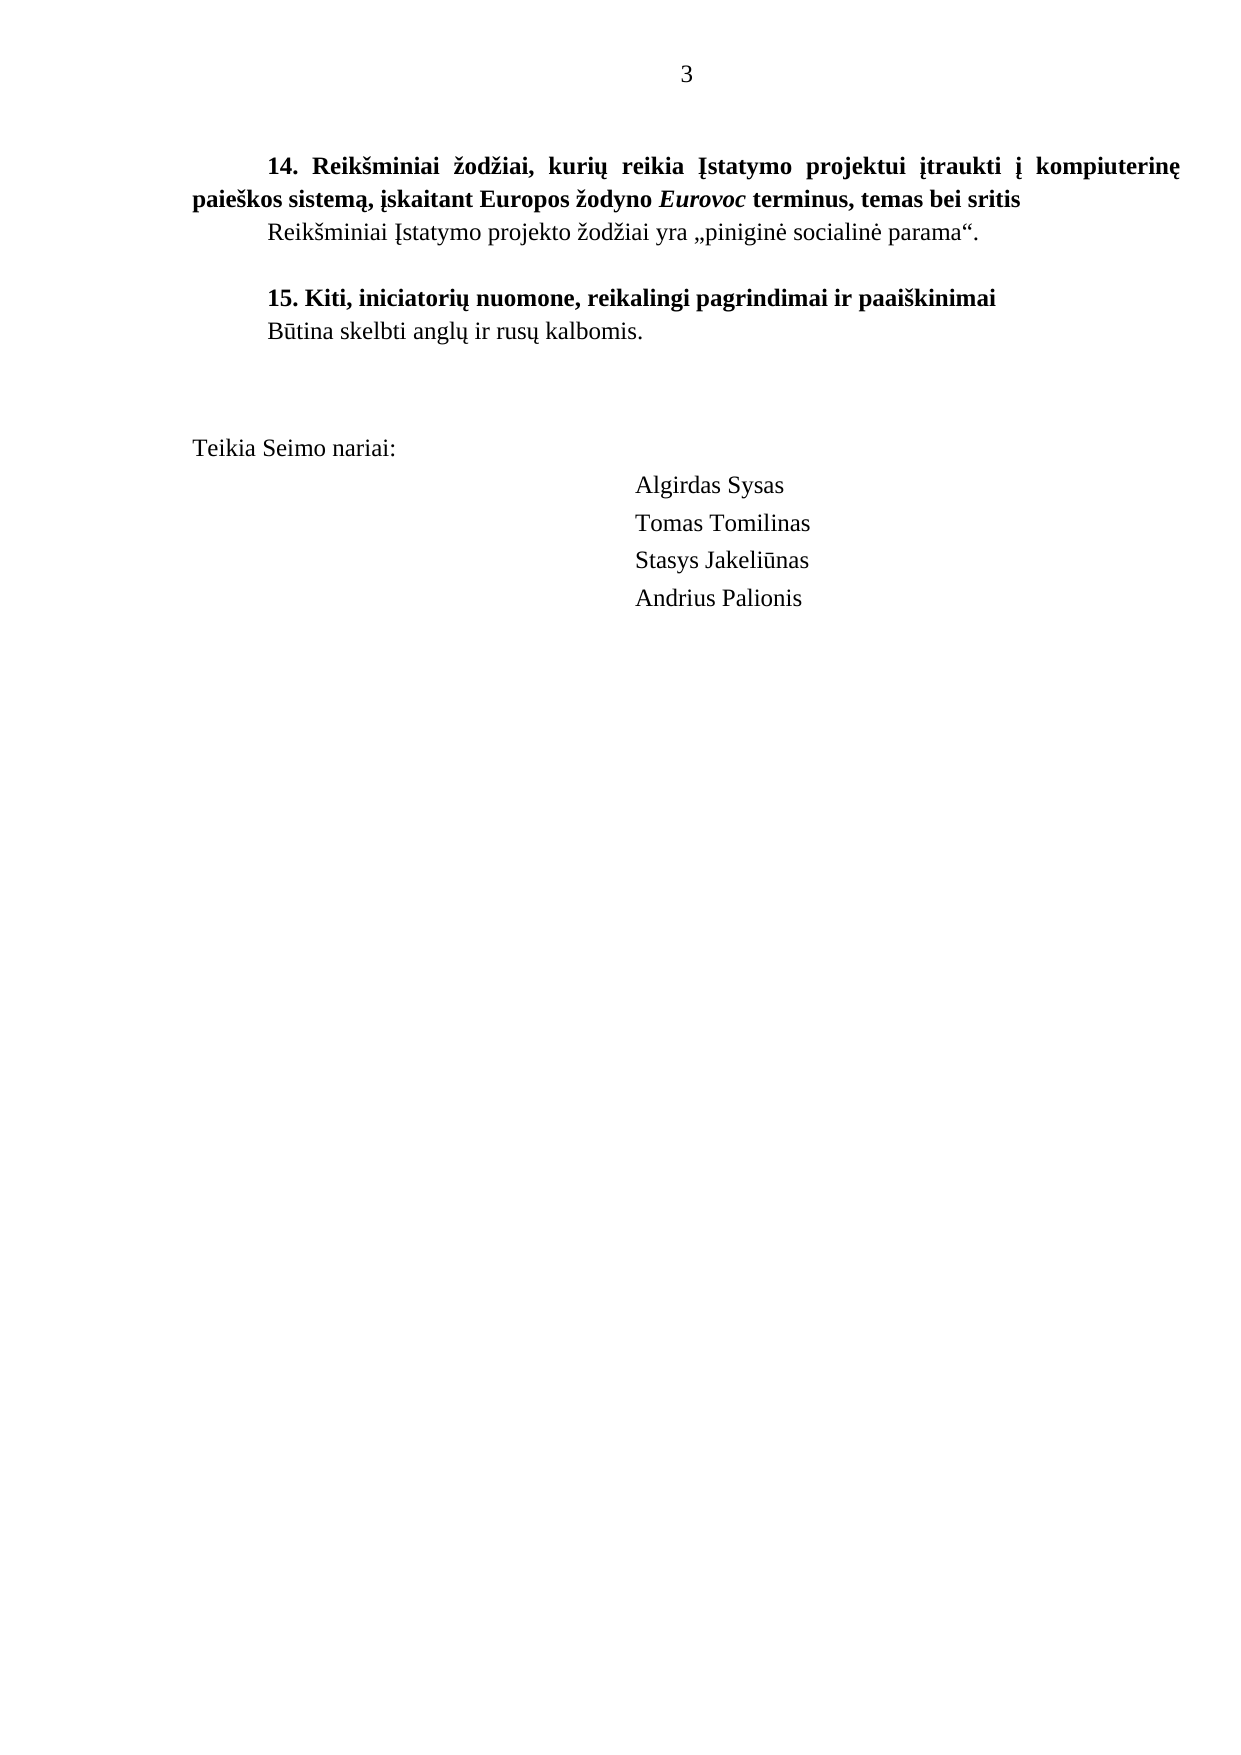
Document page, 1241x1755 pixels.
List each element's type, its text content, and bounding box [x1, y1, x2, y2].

text Andrius Palionis [635, 574, 1181, 612]
text Teikia Seimo nariai: [192, 424, 1181, 462]
text Algirdas Sysas [635, 462, 1181, 499]
text 14. Reikšminiai žodžiai, kurių reikia Įstatymo projektui įtraukti į kompiuterinę paieškos sistemą, įskaitant Europos žodyno Eurovoc terminus, temas bei sritis [192, 151, 1181, 213]
text Reikšminiai Įstatymo projekto žodžiai yra „piniginė socialinė parama“. [192, 217, 1181, 246]
text Tomas Tomilinas [635, 499, 1181, 537]
text 15. Kiti, iniciatorių nuomone, reikalingi pagrindimai ir paaiškinimai [192, 283, 1181, 312]
text Stasys Jakeliūnas [635, 537, 1181, 574]
text Būtina skelbti anglų ir rusų kalbomis. [192, 316, 1181, 345]
